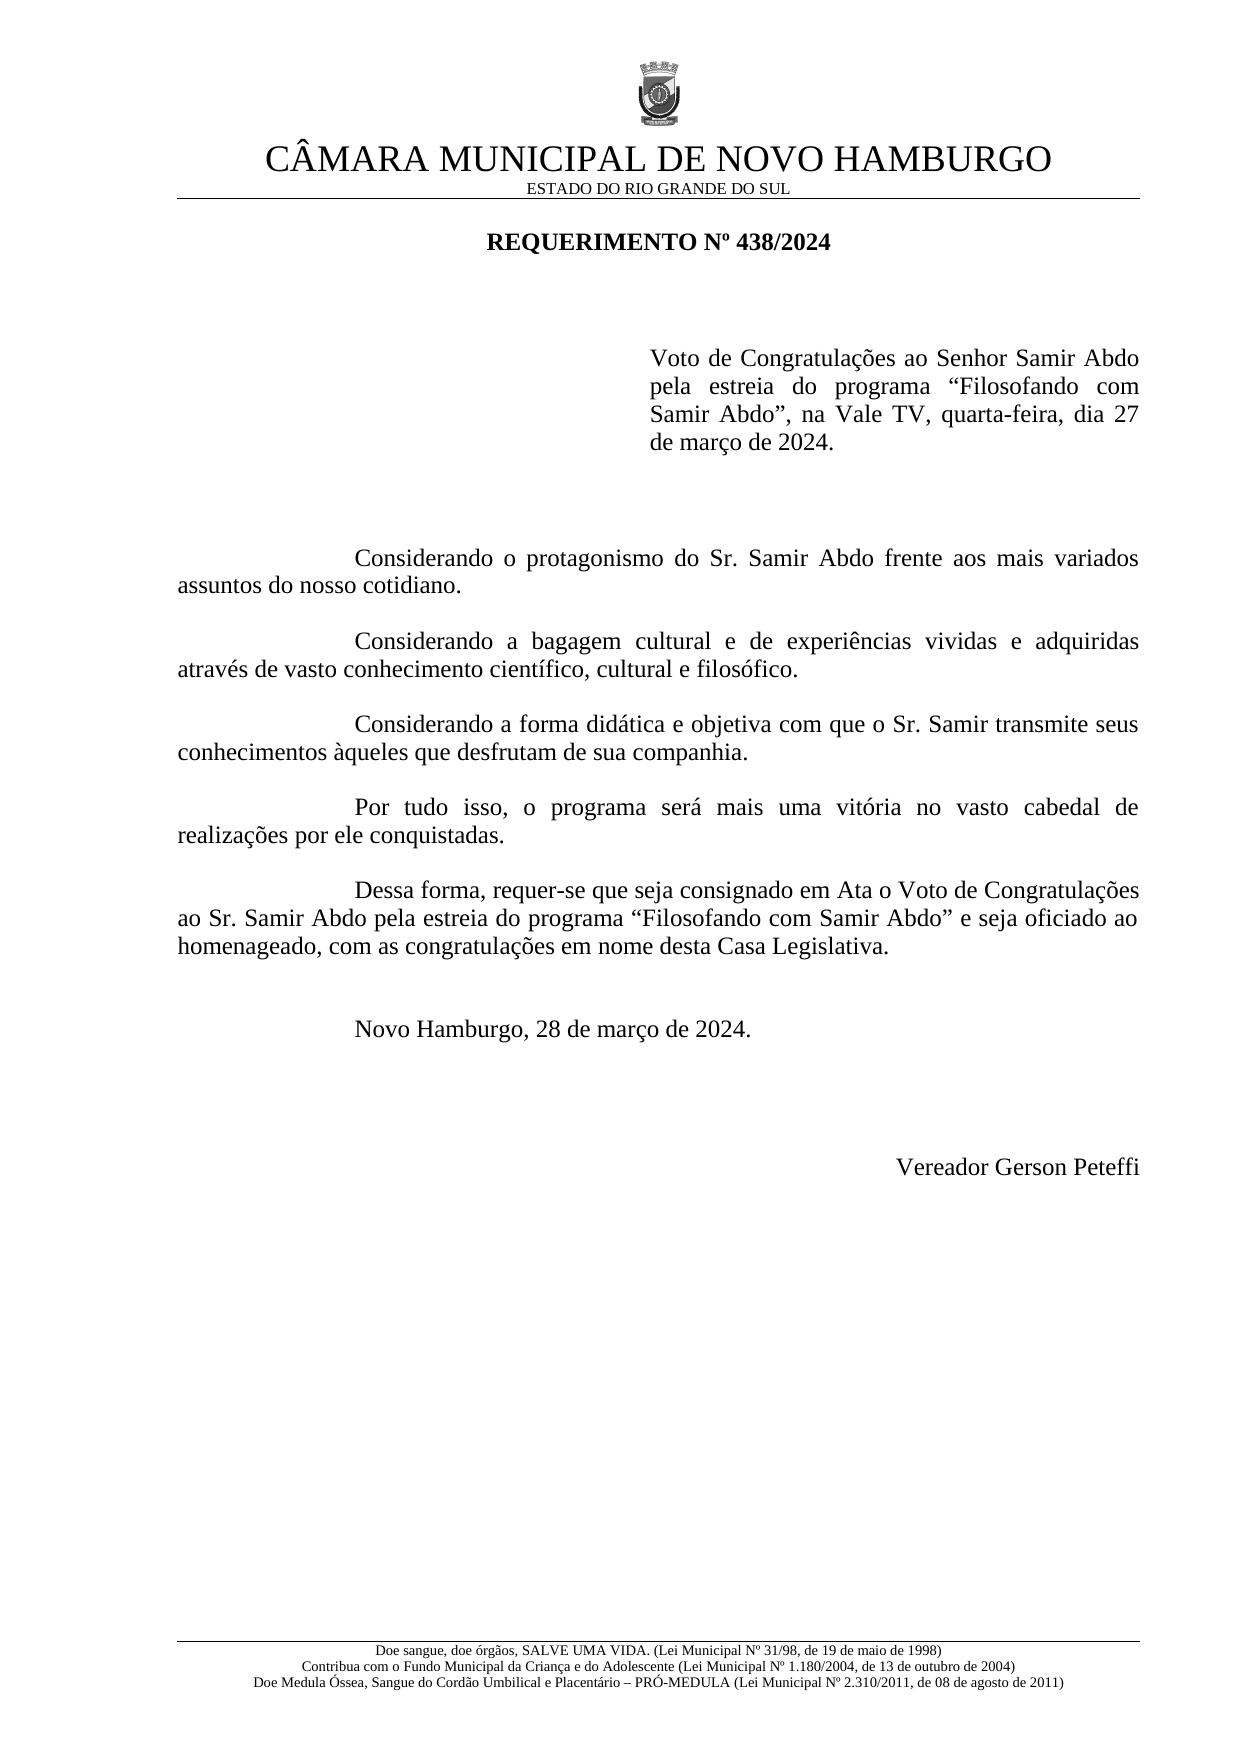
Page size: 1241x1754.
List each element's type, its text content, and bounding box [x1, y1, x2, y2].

text Considerando a forma didática e objetiva com que o Sr. Samir transmite seus conhecimentos àqueles que desfrutam de sua companhia. [177, 710, 1140, 766]
text Considerando o protagonismo do Sr. Samir Abdo frente aos mais variados assuntos do nosso cotidiano. [177, 544, 1140, 599]
text Considerando a bagagem cultural e de experiências vividas e adquiridas através de vasto conhecimento científico, cultural e filosófico. [177, 627, 1140, 682]
text Por tudo isso, o programa será mais uma vitória no vasto cabedal de realizações por ele conquistadas. [177, 793, 1140, 849]
text Novo Hamburgo, 28 de março de 2024. [177, 1015, 1140, 1043]
text REQUERIMENTO Nº 438/2024 [177, 228, 1140, 256]
text Dessa forma, requer-se que seja consignado em Ata o Voto de Congratulações ao Sr. Samir Abdo pela estreia do programa “Filosofando com Samir Abdo” e seja oficiado ao homenageado, com as congratulações em nome desta Casa Legislativa. [177, 876, 1140, 959]
text Vereador Gerson Peteffi [768, 1153, 1140, 1181]
text Voto de Congratulações ao Senhor Samir Abdo pela estreia do programa “Filosofando com Samir Abdo”, na Vale TV, quarta-feira, dia 27 de março de 2024. [649, 344, 1140, 455]
